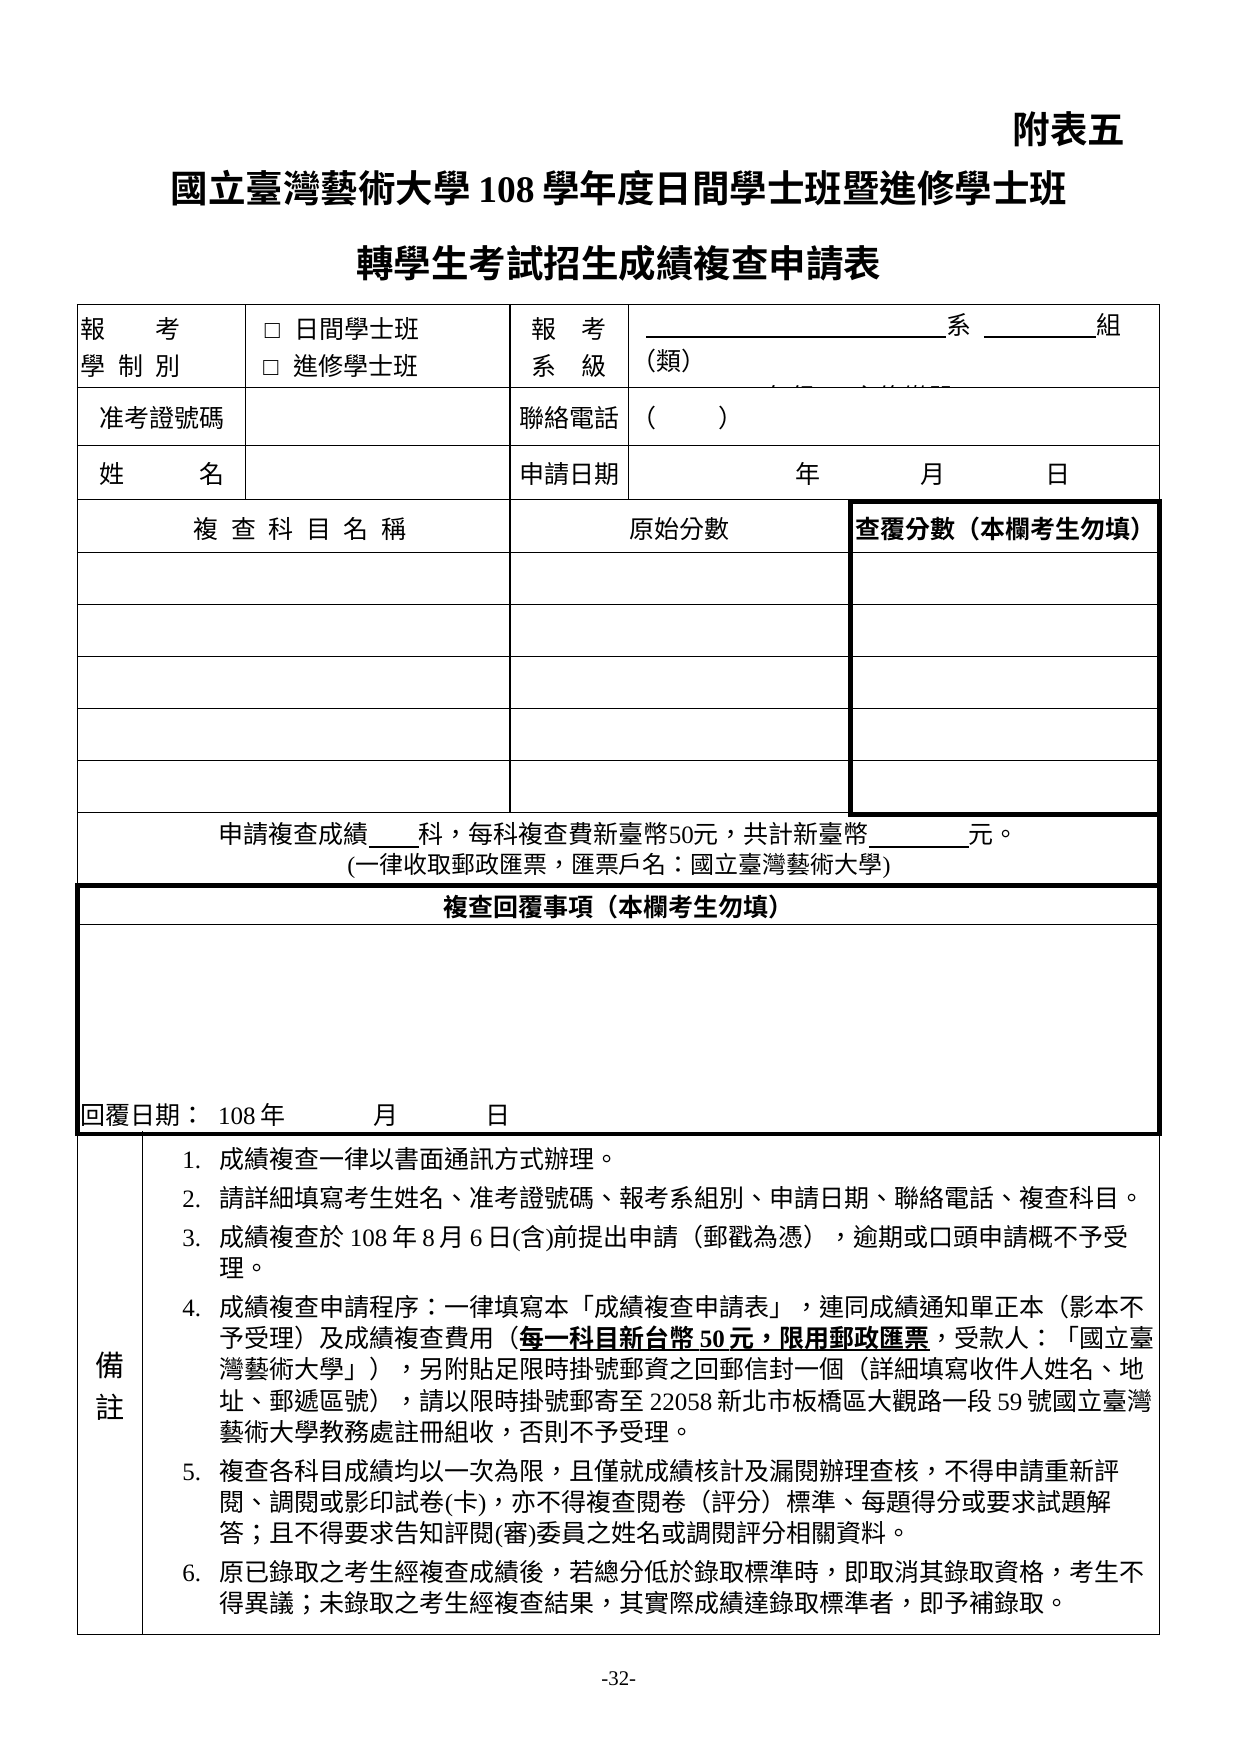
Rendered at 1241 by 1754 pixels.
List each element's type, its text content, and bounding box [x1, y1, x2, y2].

table_cell 年 月 日 [629, 446, 1159, 499]
table_header □ 日間學士班 □ 進修學士班 [246, 305, 509, 387]
table_cell [78, 761, 509, 812]
table_cell [246, 446, 509, 499]
table_header 報 考 系 級 [511, 305, 628, 387]
table_cell [853, 553, 1157, 604]
table_cell [853, 605, 1157, 656]
table_cell [511, 709, 848, 760]
table_cell [511, 657, 848, 708]
text 轉學生考試招生成績複查申請表 [112, 248, 1125, 285]
table_cell 准考證號碼 [78, 388, 245, 445]
table_header 報 考 學 制 別 [78, 305, 245, 387]
table_cell [246, 388, 509, 445]
table_cell 聯絡電話 [511, 388, 628, 445]
table_header 系 組（類） 年級 主修樂器： [629, 305, 1159, 387]
table_cell 回覆日期： 108年 月 日 [80, 925, 1157, 1131]
table_cell [853, 761, 1157, 812]
table_cell [853, 657, 1157, 708]
table_cell [78, 709, 509, 760]
table_cell [511, 553, 848, 604]
table_cell 申請複查成績 科，每科複查費新臺幣50元，共計新臺幣 元。 (一律收取郵政匯票，匯票戶名：國立臺灣藝術大學) [78, 813, 1157, 883]
table_cell [78, 657, 509, 708]
table_cell 姓 名 [78, 446, 245, 499]
table_cell [78, 553, 509, 604]
text 附表五 [205, 100, 1125, 154]
table_cell 原始分數 [511, 500, 848, 552]
table_cell 申請日期 [511, 446, 628, 499]
table_cell （ ） [629, 388, 1159, 445]
table_cell 複 查 科 目 名 稱 [78, 500, 509, 552]
table_cell 成績複查一律以書面通訊方式辦理。 請詳細填寫考生姓名、准考證號碼、報考系組別、申請日期、聯絡電話、複查科目。 成績複查於108年8月6日(含)前提出申請（郵戳為憑），逾期或口頭申請概不予受理。 成績複查申請程序：一律填寫本「成績複查申請表」，連同成績通知單正本（影本不予受理）及成績複查費用（每一科目新台幣50元，限用郵政匯票，受款人：「國立臺灣藝術大學」），另附貼足限時掛號郵資之回郵信封一個（詳細填寫收件人姓名、地址、郵遞區號），請以限時掛號郵寄至22058新北市板橋區大觀路一段59號國立臺灣藝術大學教務處註冊組收，否則不予受理。 複查各科目成績均以一次為限，且僅就成績核計及漏閱辦理查核，不得申請重新評閱、調閱或影印試卷(卡)，亦不得複查閱卷（評分）標準、每題得分或要求試題解答；且不得要求告知評閱(審)委員之姓名或調閱評分相關資料。 原已錄取之考生經複查成績後，若總分低於錄取標準時，即取消其錄取資格，考生不得異議；未錄取之考生經複查結果，其實際成績達錄取標準者，即予補錄取。 [143, 1136, 1159, 1634]
table_cell [511, 761, 848, 812]
table_cell [78, 605, 509, 656]
table_cell [853, 709, 1157, 760]
table_cell 備 註 [78, 1136, 142, 1634]
table_cell [511, 605, 848, 656]
text 國立臺灣藝術大學108學年度日間學士班暨進修學士班 [112, 173, 1125, 210]
table_cell 複查回覆事項（本欄考生勿填） [80, 888, 1157, 924]
table_cell 查覆分數（本欄考生勿填） [853, 504, 1157, 552]
